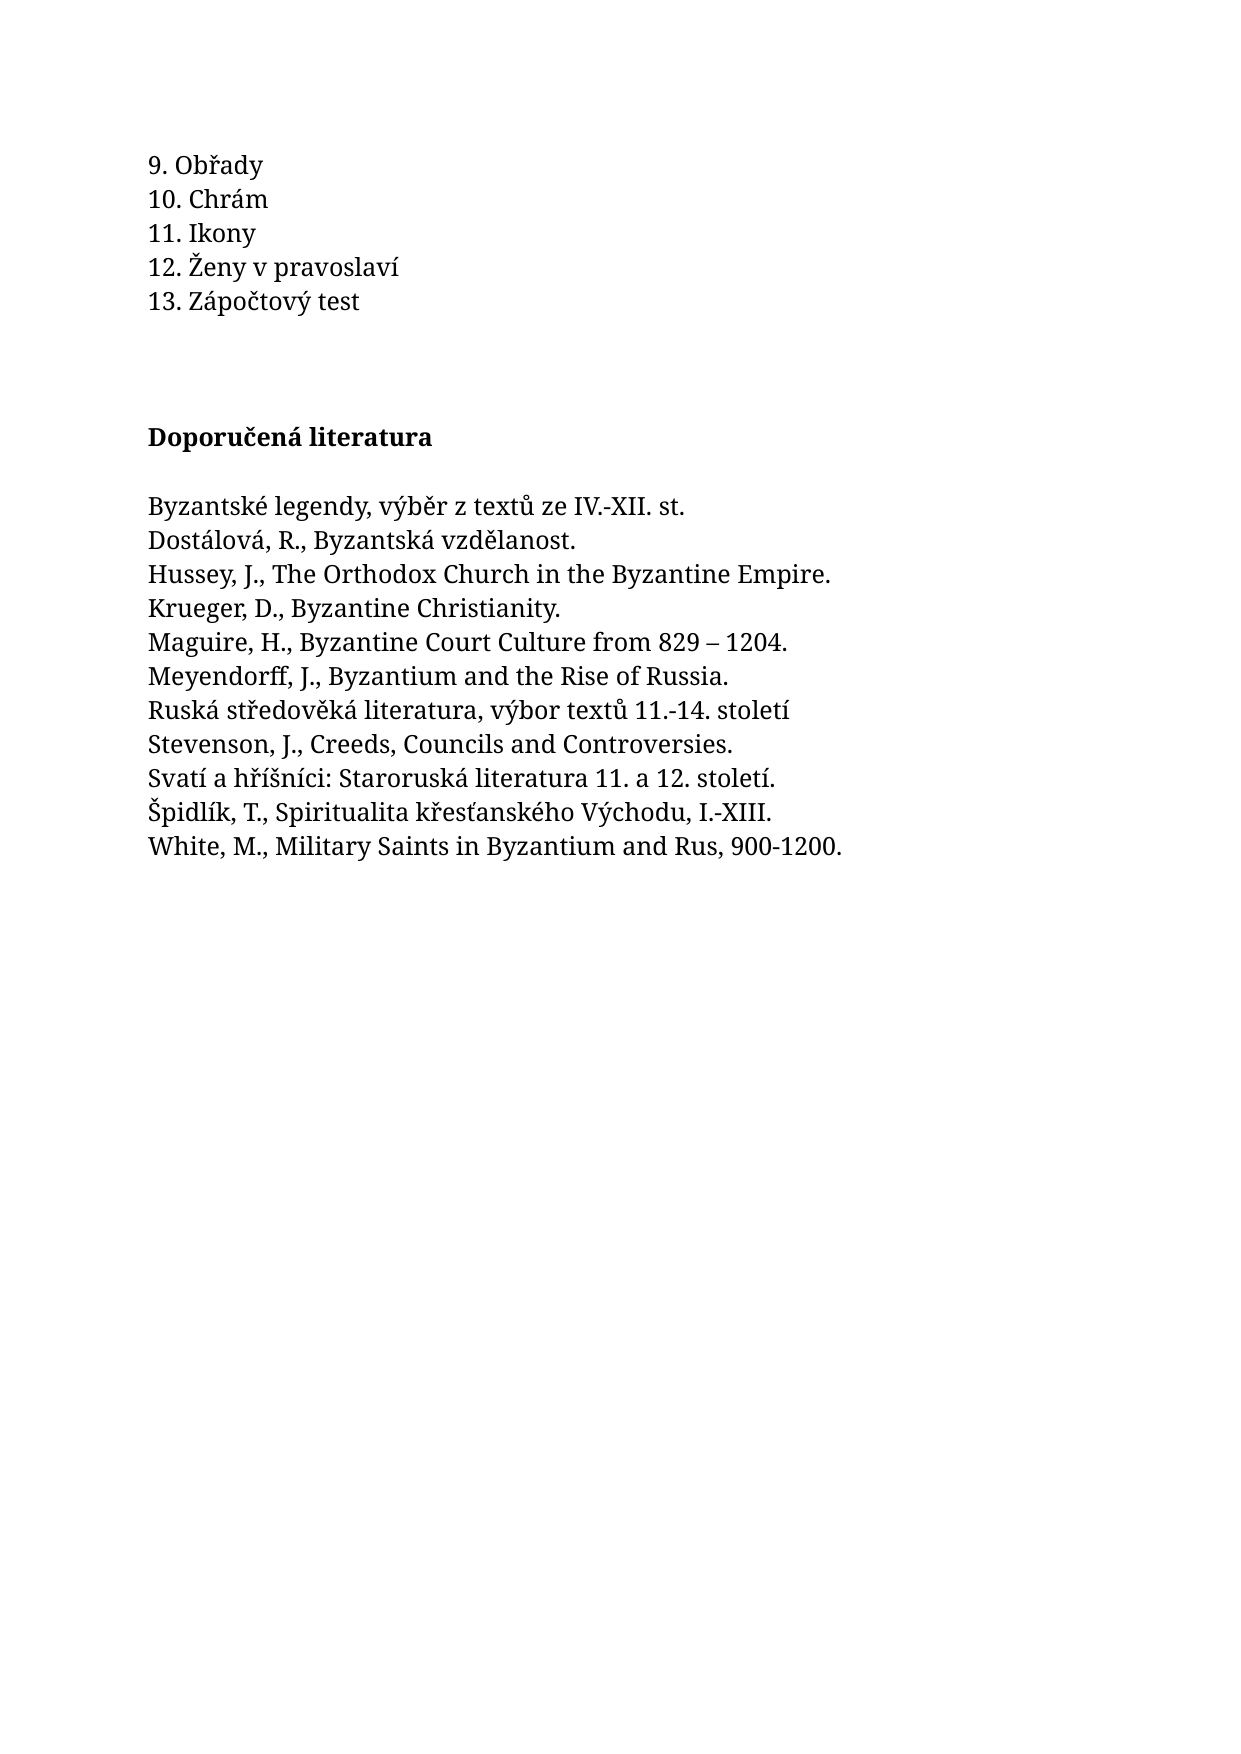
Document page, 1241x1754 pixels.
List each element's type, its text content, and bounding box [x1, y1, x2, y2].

list Hussey, J., The Orthodox Church in the Byzantine Empire. [73, 556, 1093, 590]
list Stevenson, J., Creeds, Councils and Controversies. [73, 727, 1093, 761]
text 10. Chrám [148, 182, 1093, 216]
list Ruská středověká literatura, výbor textů 11.-14. století [73, 693, 1093, 727]
list Dostálová, R., Byzantská vzdělanost. [73, 522, 1093, 556]
text 12. Ženy v pravoslaví [148, 250, 1093, 284]
list Špidlík, T., Spiritualita křesťanského Východu, I.-XIII. [73, 795, 1093, 829]
text 9. Obřady [148, 148, 1093, 182]
text 11. Ikony [148, 216, 1093, 250]
list Krueger, D., Byzantine Christianity. [73, 590, 1093, 624]
text 13. Zápočtový test [148, 284, 1093, 318]
list Svatí a hříšníci: Staroruská literatura 11. a 12. století. [73, 761, 1093, 795]
list Maguire, H., Byzantine Court Culture from 829 – 1204. [73, 624, 1093, 658]
text Byzantské legendy, výběr z textů ze IV.-XII. st. [148, 488, 1093, 522]
text Meyendorff, J., Byzantium and the Rise of Russia. [148, 658, 1093, 693]
text Doporučená literatura [148, 420, 1093, 454]
list White, M., Military Saints in Byzantium and Rus, 900-1200. [73, 829, 1093, 863]
